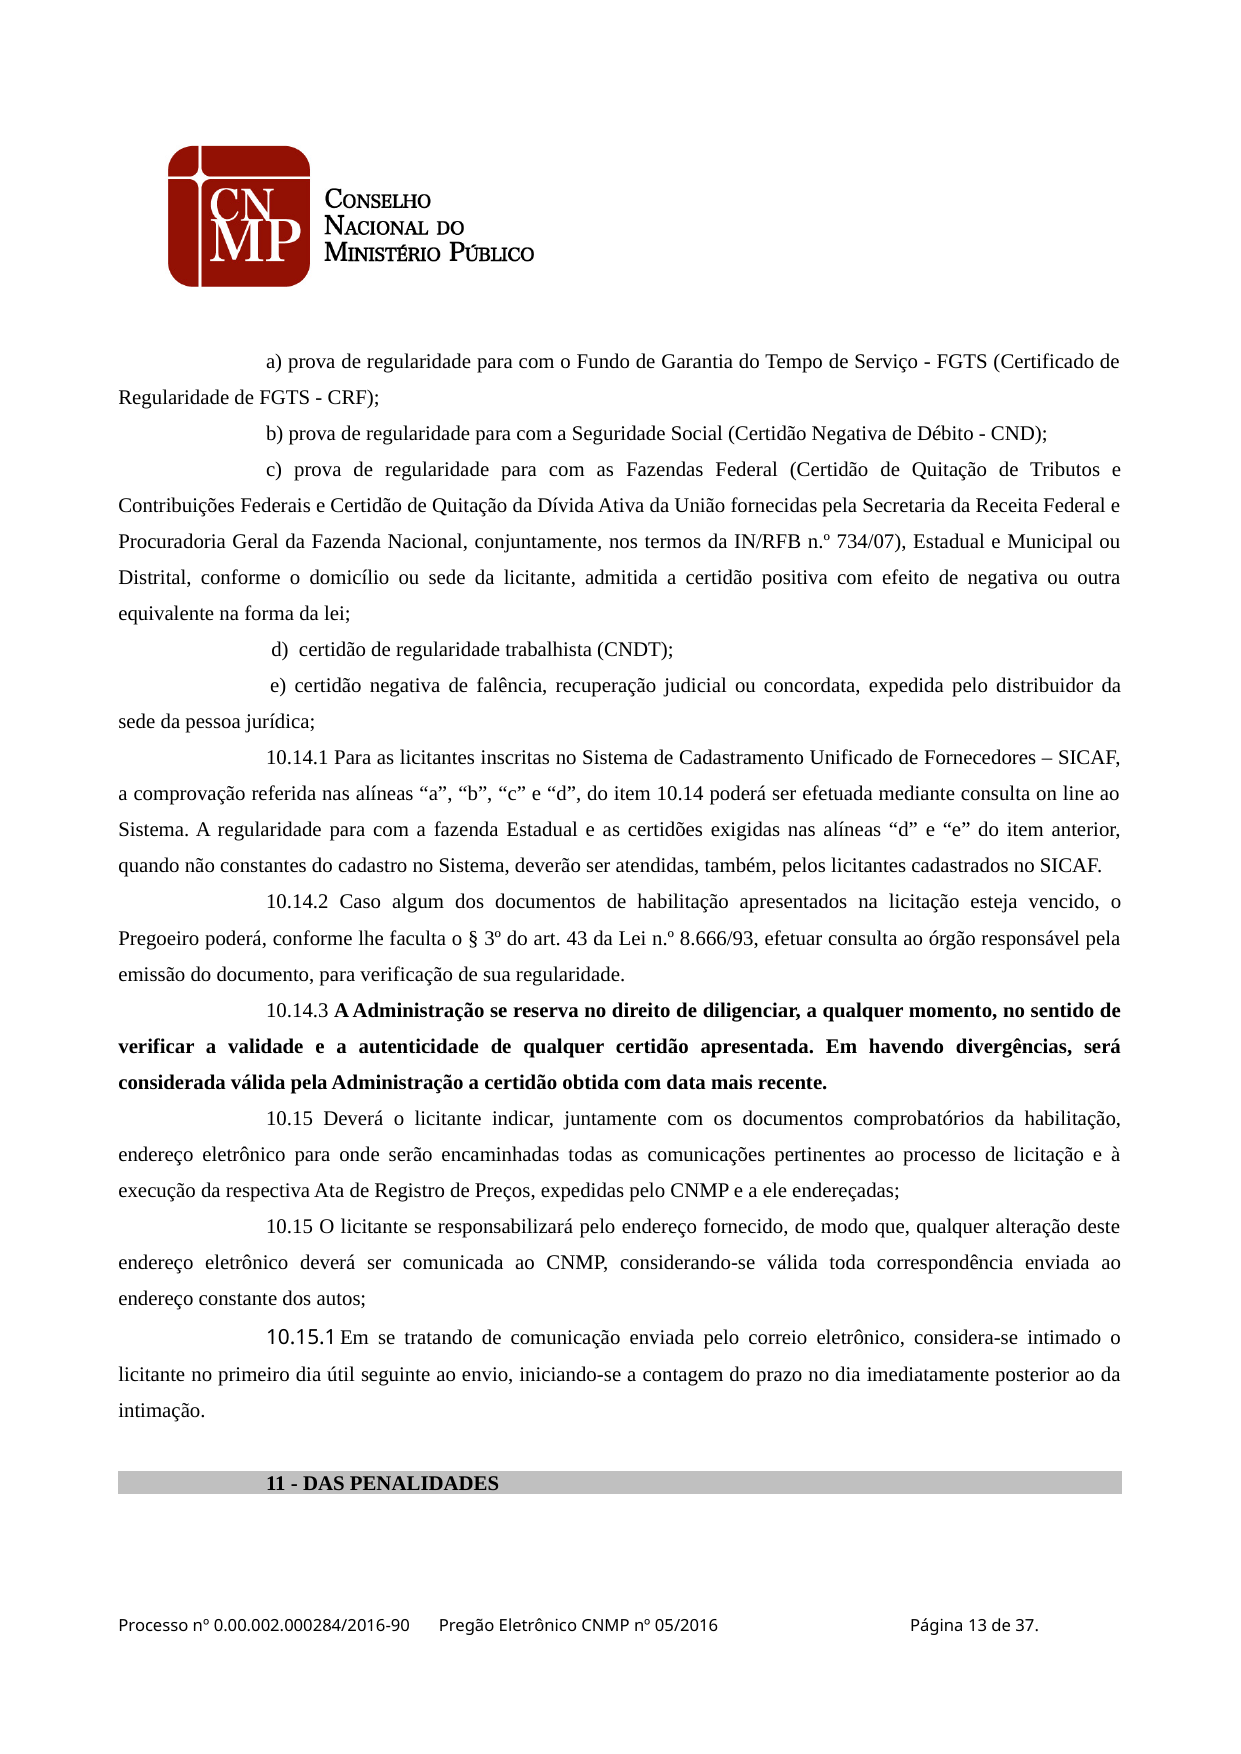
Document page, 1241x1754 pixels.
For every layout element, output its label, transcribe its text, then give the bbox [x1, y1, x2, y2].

text 10.14.3 A Administração se reserva no direito de diligenciar, a qualquer momento, no sentido de verificar a validade e a autenticidade de qualquer certidão apresentada. Em havendo divergências, será considerada válida pela Administração a certidão obtida com data mais recente. [118, 998, 1122, 1094]
text 10.14.2 Caso algum dos documentos de habilitação apresentados na licitação esteja vencido, o Pregoeiro poderá, conforme lhe faculta o § 3º do art. 43 da Lei n.º 8.666/93, efetuar consulta ao órgão responsável pela emissão do documento, para verificação de sua regularidade. [118, 889, 1122, 986]
list Em se tratando de comunicação enviada pelo correio eletrônico, considera-se intimado o licitante no primeiro dia útil seguinte ao envio, iniciando-se a contagem do prazo no dia imediatamente posterior ao da intimação. [118, 1322, 1122, 1422]
text d) certidão de regularidade trabalhista (CNDT); [118, 637, 1122, 661]
text 10.14.1 Para as licitantes inscritas no Sistema de Cadastramento Unificado de Fornecedores – SICAF, a comprovação referida nas alíneas “a”, “b”, “c” e “d”, do item 10.14 poderá ser efetuada mediante consulta on line ao Sistema. A regularidade para com a fazenda Estadual e as certidões exigidas nas alíneas “d” e “e” do item anterior, quando não constantes do cadastro no Sistema, deverão ser atendidas, também, pelos licitantes cadastrados no SICAF. [118, 745, 1122, 877]
text c) prova de regularidade para com as Fazendas Federal (Certidão de Quitação de Tributos e Contribuições Federais e Certidão de Quitação da Dívida Ativa da União fornecidas pela Secretaria da Receita Federal e Procuradoria Geral da Fazenda Nacional, conjuntamente, nos termos da IN/RFB n.º 734/07), Estadual e Municipal ou Distrital, conforme o domicílio ou sede da licitante, admitida a certidão positiva com efeito de negativa ou outra equivalente na forma da lei; [118, 457, 1122, 625]
text e) certidão negativa de falência, recuperação judicial ou concordata, expedida pelo distribuidor da sede da pessoa jurídica; [118, 673, 1122, 733]
text a) prova de regularidade para com o Fundo de Garantia do Tempo de Serviço - FGTS (Certificado de Regularidade de FGTS - CRF); [118, 349, 1122, 409]
subtitle 11 - DAS PENALIDADES [118, 1471, 1122, 1494]
text 10.15 O licitante se responsabilizará pelo endereço fornecido, de modo que, qualquer alteração deste endereço eletrônico deverá ser comunicada ao CNMP, considerando-se válida toda correspondência enviada ao endereço constante dos autos; [118, 1214, 1122, 1310]
picture [143, 123, 550, 309]
text b) prova de regularidade para com a Seguridade Social (Certidão Negativa de Débito - CND); [118, 421, 1122, 445]
text 10.15 Deverá o licitante indicar, juntamente com os documentos comprobatórios da habilitação, endereço eletrônico para onde serão encaminhadas todas as comunicações pertinentes ao processo de licitação e à execução da respectiva Ata de Registro de Preços, expedidas pelo CNMP e a ele endereçadas; [118, 1106, 1122, 1202]
